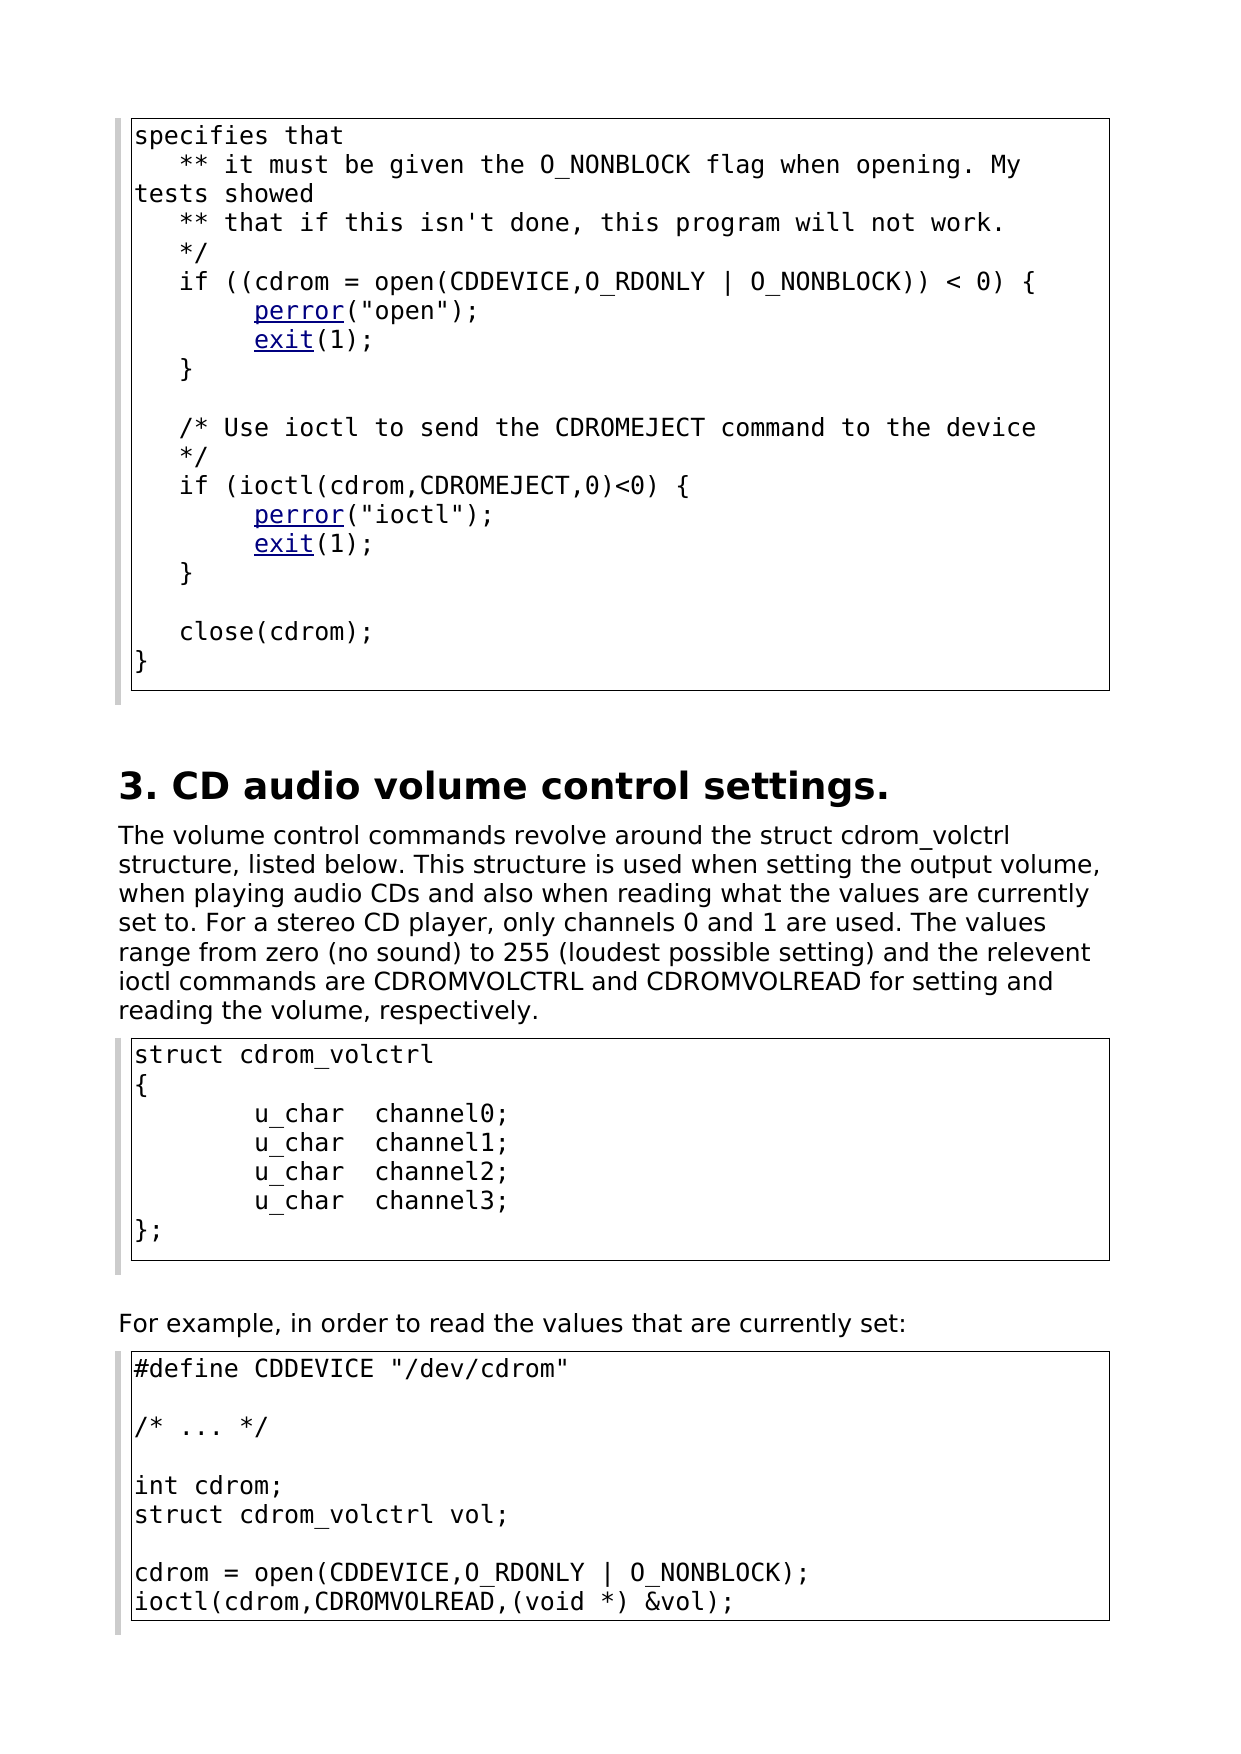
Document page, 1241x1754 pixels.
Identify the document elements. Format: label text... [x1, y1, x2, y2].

subtitle 3. CD audio volume control settings. [118, 765, 1122, 808]
table_header [121, 118, 1122, 705]
table_header [121, 1351, 1122, 1634]
table_header #define CDDEVICE "/dev/cdrom" /* ... */ int cdrom; struct cdrom_volctrl vol; cdrom = open(CDDEVICE,O_RDONLY | O_NONBLOCK); ioctl(cdrom,CDROMVOLREAD,(void *) &vol); [132, 1352, 1109, 1619]
text The volume control commands revolve around the struct cdrom_volctrl structure, listed below. This structure is used when setting the output volume, when playing audio CDs and also when reading what the values are currently set to. For a stereo CD player, only channels 0 and 1 are used. The values range from zero (no sound) to 255 (loudest possible setting) and the relevent ioctl commands are CDROMVOLCTRL and CDROMVOLREAD for setting and reading the volume, respectively. [118, 821, 1122, 1025]
text For example, in order to read the values that are currently set: [118, 1309, 1122, 1339]
table_header struct cdrom_volctrl { u_char channel0; u_char channel1; u_char channel2; u_char channel3; }; [132, 1039, 1109, 1259]
table_header specifies that ** it must be given the O_NONBLOCK flag when opening. My tests showed ** that if this isn't done, this program will not work. */ if ((cdrom = open(CDDEVICE,O_RDONLY | O_NONBLOCK)) < 0) { perror("open"); exit(1); } /* Use ioctl to send the CDROMEJECT command to the device */ if (ioctl(cdrom,CDROMEJECT,0)<0) { perror("ioctl"); exit(1); } close(cdrom); } [132, 119, 1109, 690]
table_header [121, 1038, 1122, 1274]
